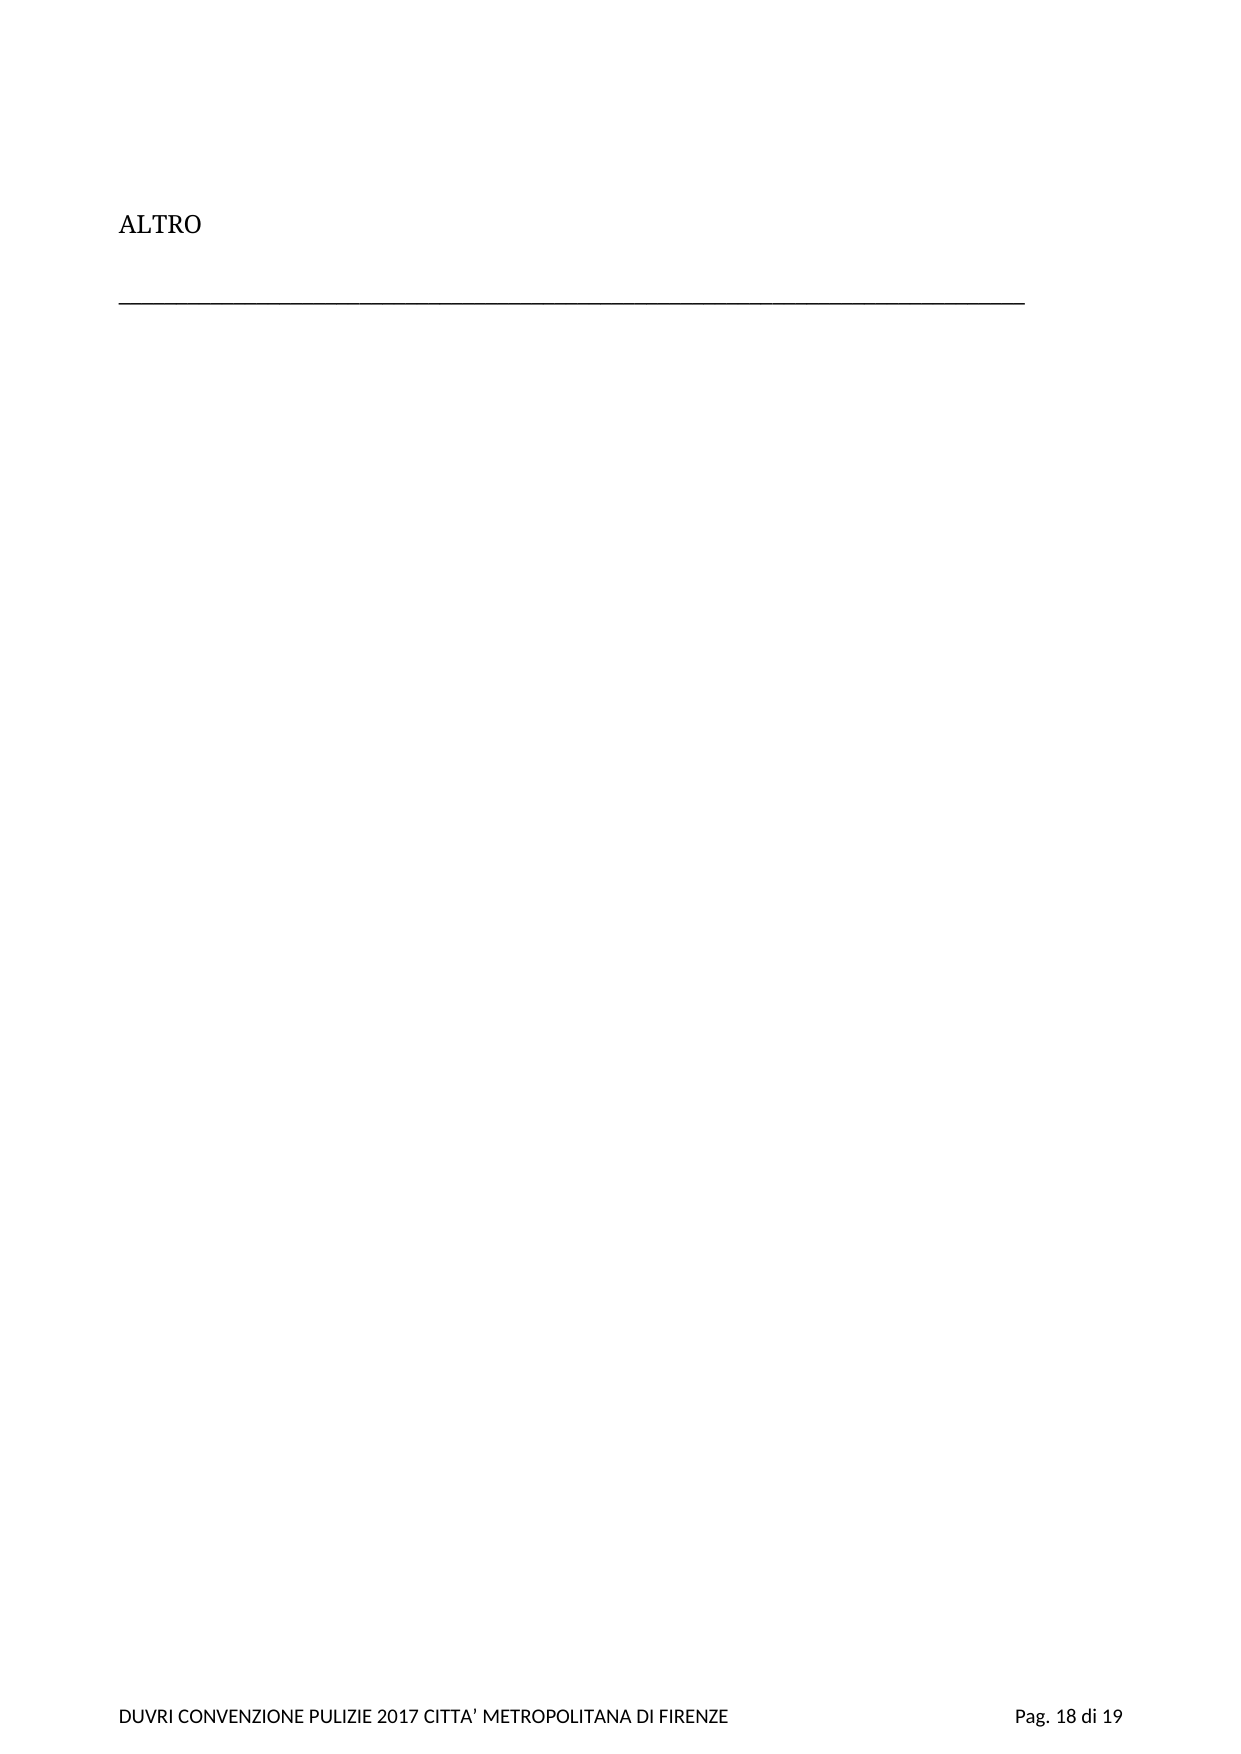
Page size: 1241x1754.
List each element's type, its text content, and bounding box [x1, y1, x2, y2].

text ALTRO [119, 207, 1123, 241]
text _______________________________________________________________________________ [119, 275, 1123, 309]
